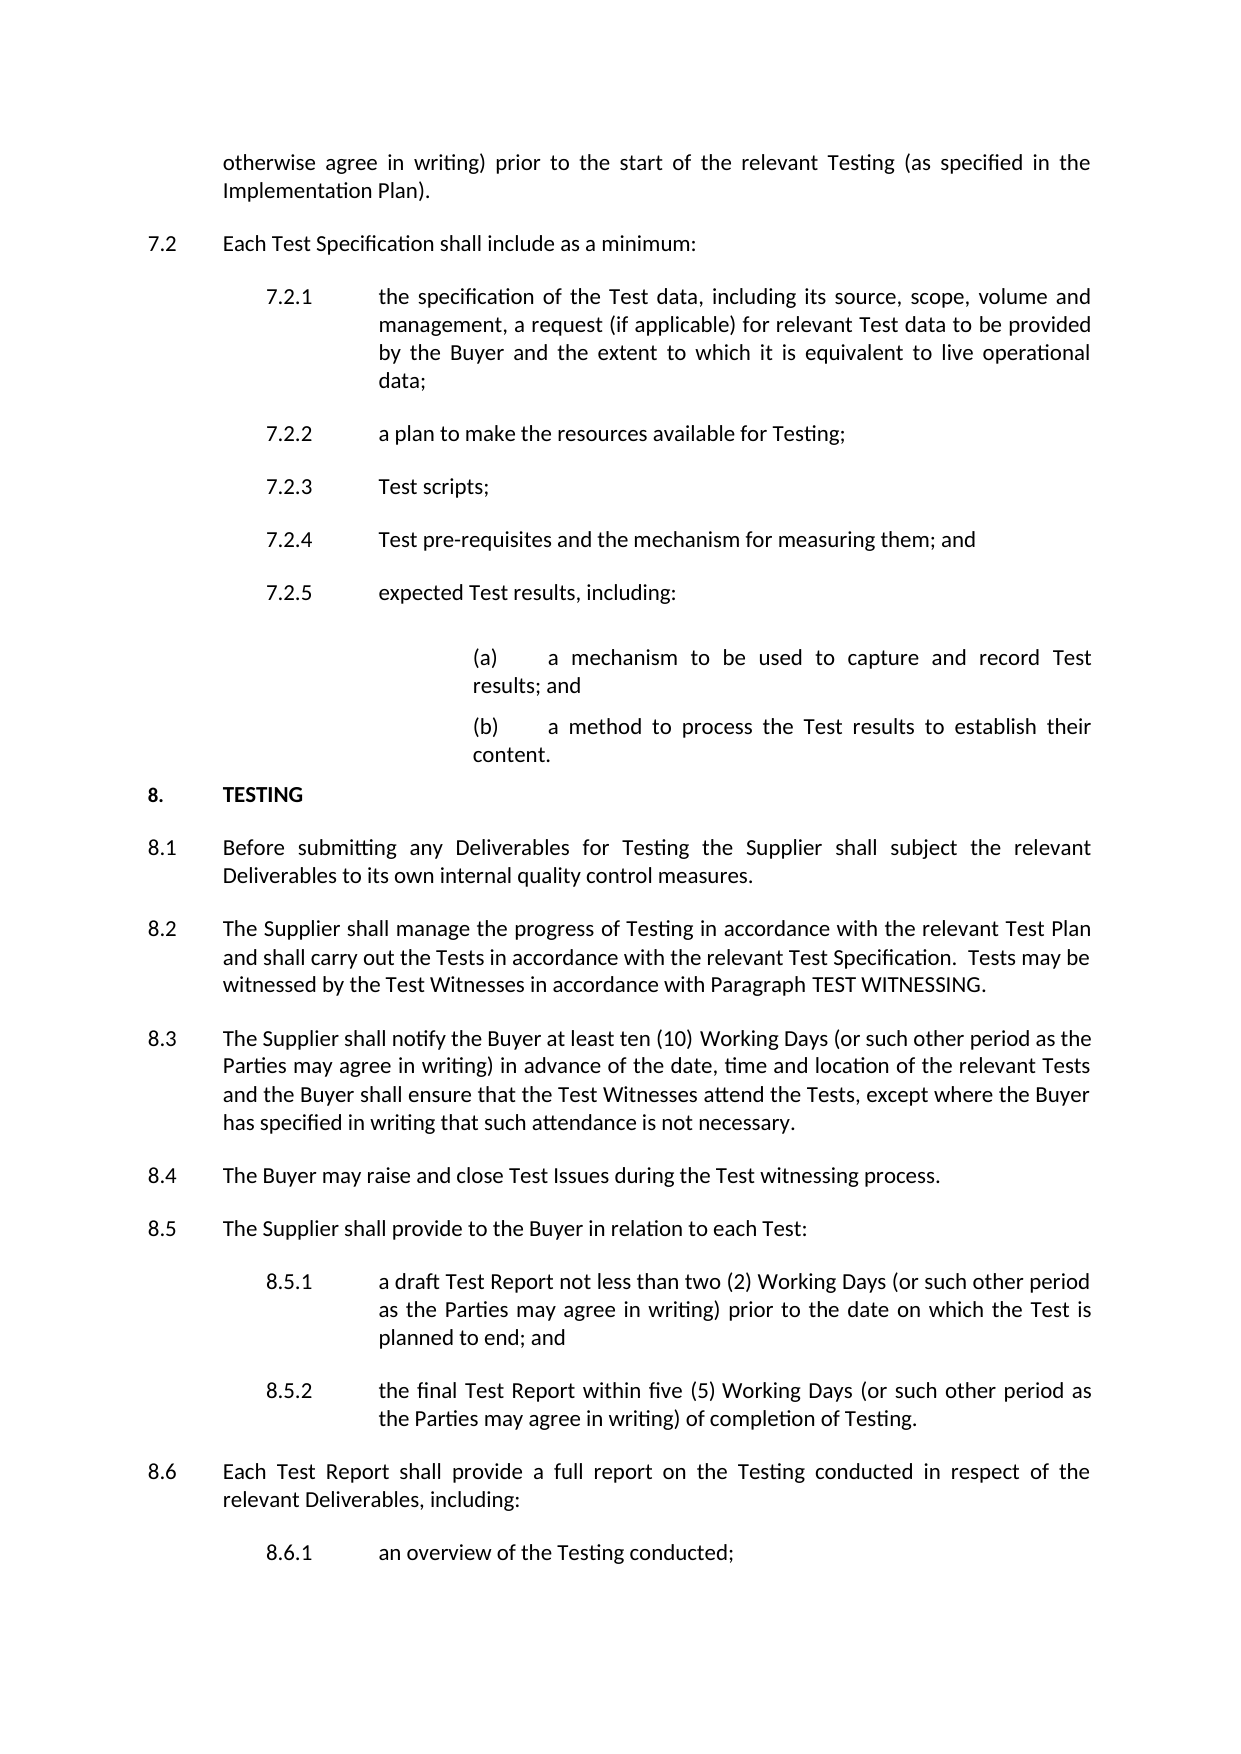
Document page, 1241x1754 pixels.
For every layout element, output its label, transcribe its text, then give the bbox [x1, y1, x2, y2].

list The Supplier shall provide to the Buyer in relation to each Test: [148, 1214, 1092, 1242]
list a plan to make the resources available for Testing; [266, 419, 1092, 447]
list The Supplier shall manage the progress of Testing in accordance with the relevant Test Plan and shall carry out the Tests in accordance with the relevant Test Specification. Tests may be witnessed by the Test Witnesses in accordance with Paragraph 10. [148, 914, 1092, 999]
list The Buyer may raise and close Test Issues during the Test witnessing process. [148, 1161, 1092, 1189]
list The Supplier shall notify the Buyer at least ten (10) Working Days (or such other period as the Parties may agree in writing) in advance of the date, time and location of the relevant Tests and the Buyer shall ensure that the Test Witnesses attend the Tests, except where the Buyer has specified in writing that such attendance is not necessary. [148, 1024, 1092, 1136]
list a mechanism to be used to capture and record Test results; and [473, 643, 1092, 699]
list TESTING [148, 781, 1092, 808]
list Before submitting any Deliverables for Testing the Supplier shall subject the relevant Deliverables to its own internal quality control measures. [148, 833, 1092, 889]
list Each Test Report shall provide a full report on the Testing conducted in respect of the relevant Deliverables, including: [148, 1457, 1092, 1513]
list Each Test Specification shall include as a minimum: [148, 229, 1092, 257]
list Test scripts; [266, 472, 1092, 500]
list expected Test results, including: [266, 578, 1092, 606]
list otherwise agree in writing) prior to the start of the relevant Testing (as specified in the Implementation Plan). [148, 148, 1092, 204]
list a method to process the Test results to establish their content. [473, 712, 1092, 768]
list Test pre-requisites and the mechanism for measuring them; and [266, 525, 1092, 553]
list an overview of the Testing conducted; [266, 1538, 1092, 1566]
list the final Test Report within five (5) Working Days (or such other period as the Parties may agree in writing) of completion of Testing. [266, 1376, 1092, 1432]
list the specification of the Test data, including its source, scope, volume and management, a request (if applicable) for relevant Test data to be provided by the Buyer and the extent to which it is equivalent to live operational data; [266, 282, 1092, 394]
list a draft Test Report not less than two (2) Working Days (or such other period as the Parties may agree in writing) prior to the date on which the Test is planned to end; and [266, 1267, 1092, 1351]
